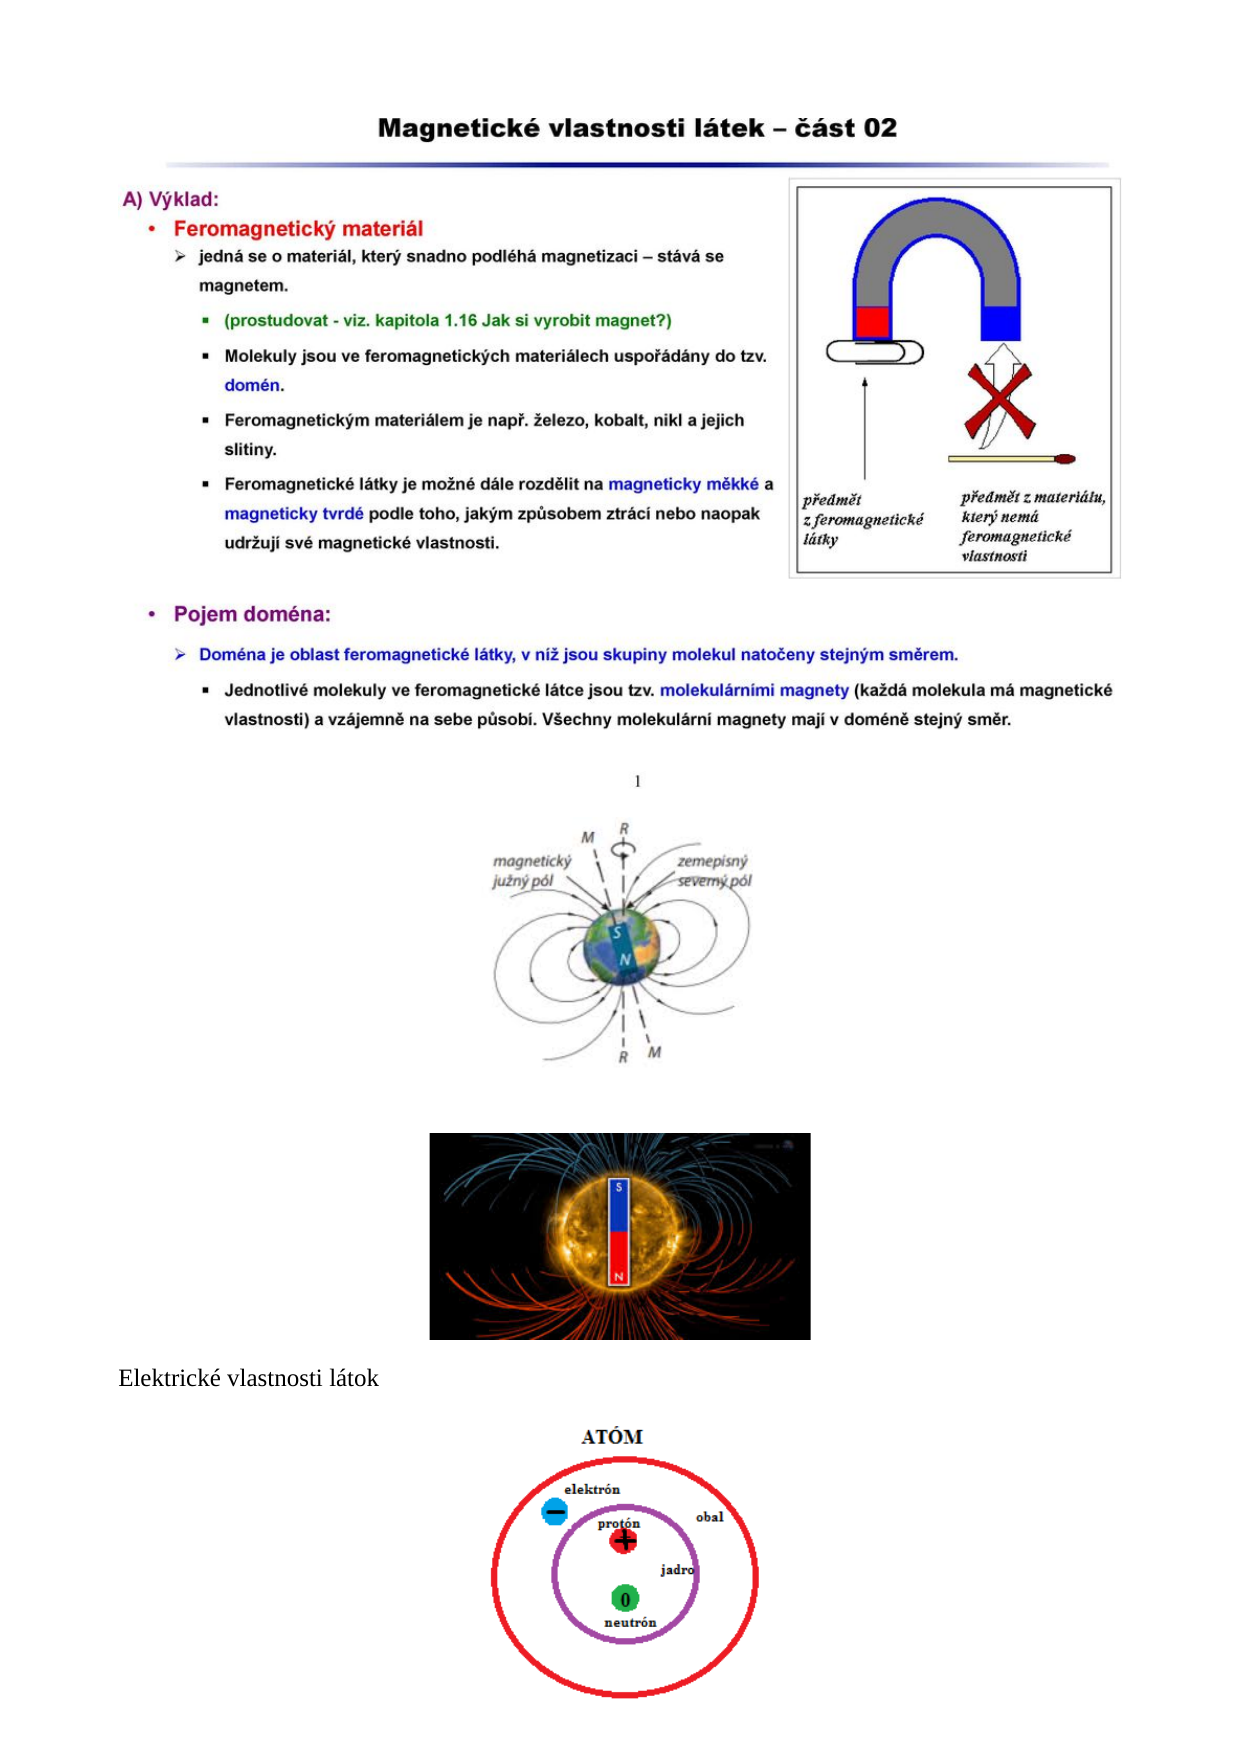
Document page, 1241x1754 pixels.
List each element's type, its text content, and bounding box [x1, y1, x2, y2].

text Elektrické vlastnosti látok [118, 1363, 1122, 1392]
picture [429, 1133, 811, 1340]
picture [472, 817, 768, 1085]
picture [472, 1421, 769, 1706]
picture [118, 118, 1123, 789]
